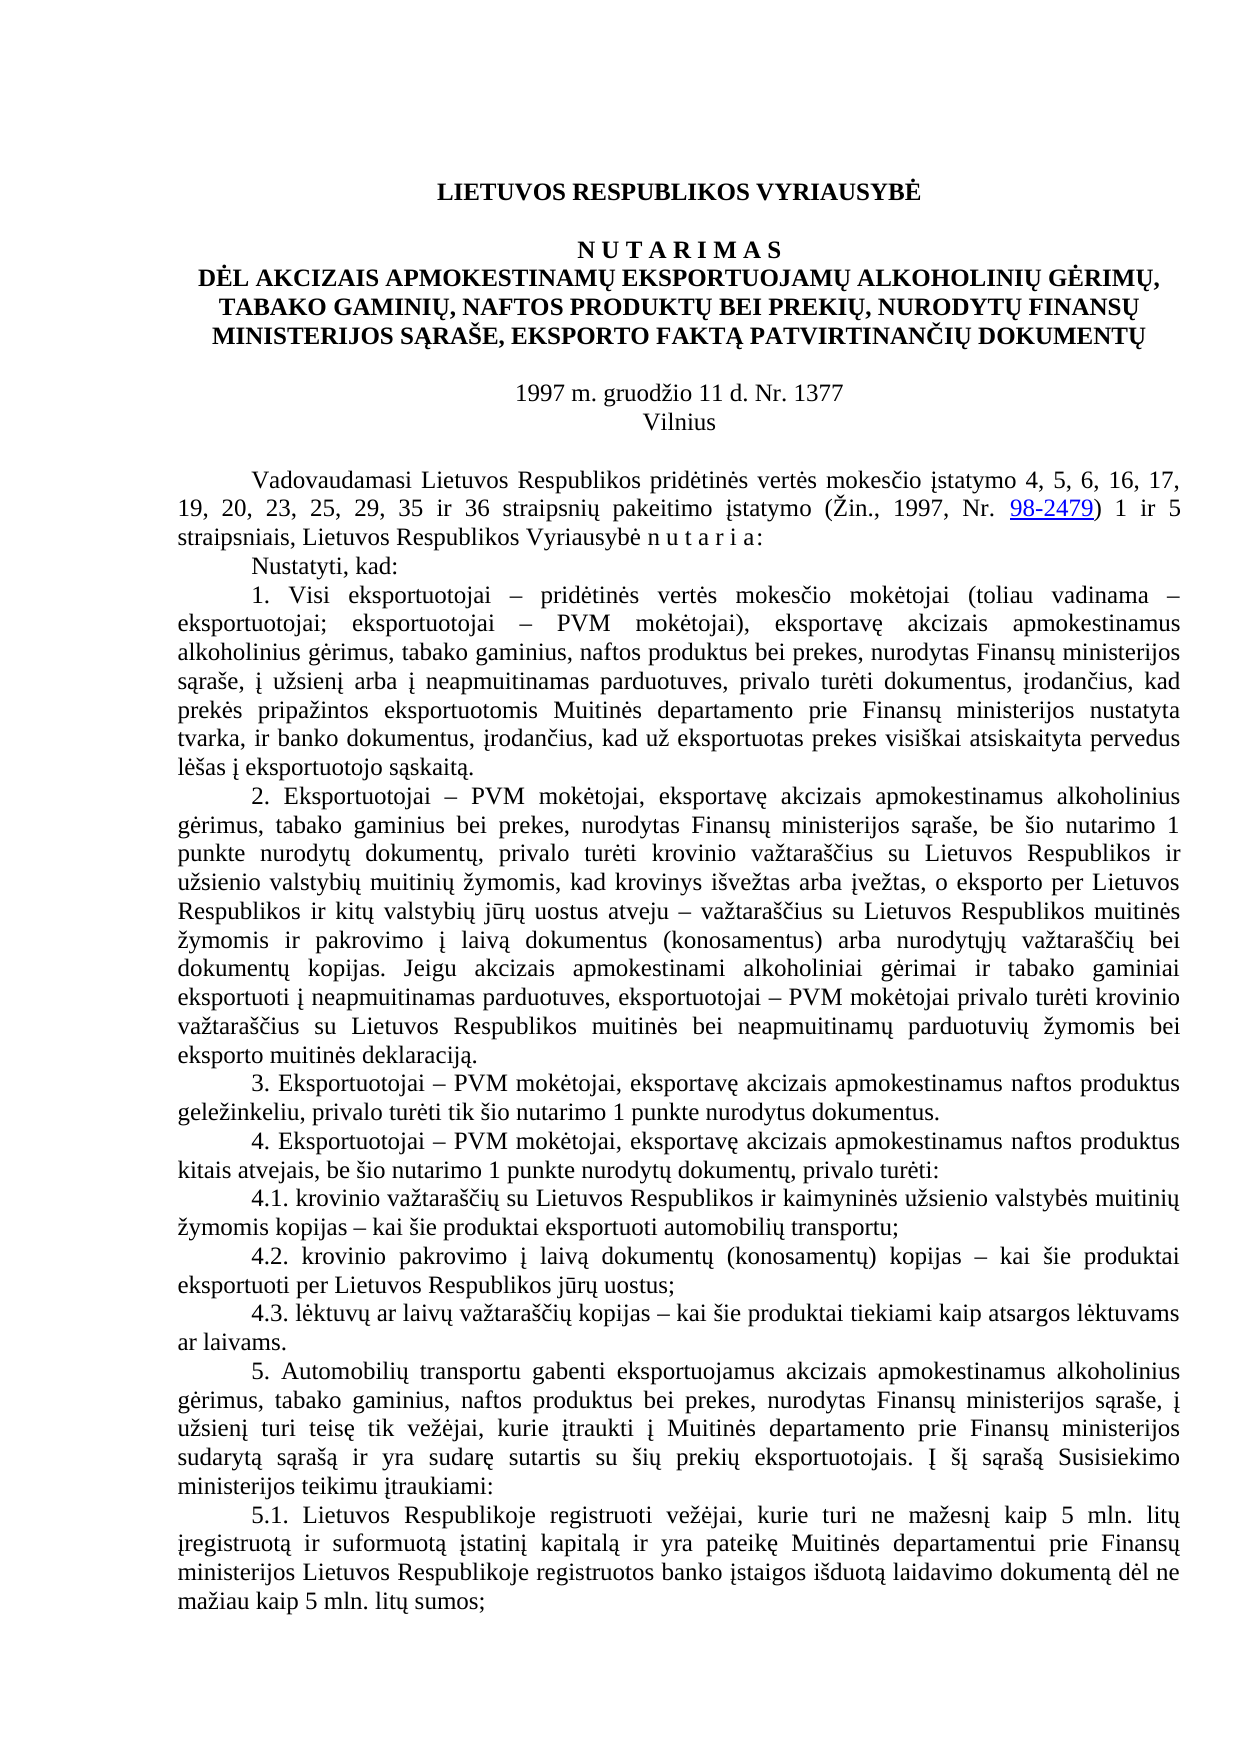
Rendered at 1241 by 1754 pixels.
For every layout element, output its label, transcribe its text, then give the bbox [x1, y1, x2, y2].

text 4. Eksportuotojai – PVM mokėtojai, eksportavę akcizais apmokestinamus naftos produktus kitais atvejais, be šio nutarimo 1 punkte nurodytų dokumentų, privalo turėti: [177, 1126, 1181, 1183]
text 4.3. lėktuvų ar laivų važtaraščių kopijas – kai šie produktai tiekiami kaip atsargos lėktuvams ar laivams. [177, 1298, 1181, 1356]
text DĖL AKCIZAIS APMOKESTINAMŲ EKSPORTUOJAMŲ ALKOHOLINIŲ GĖRIMŲ, TABAKO GAMINIŲ, NAFTOS PRODUKTŲ BEI PREKIŲ, NURODYTŲ FINANSŲ MINISTERIJOS SĄRAŠE, EKSPORTO FAKTĄ PATVIRTINANČIŲ DOKUMENTŲ [177, 263, 1181, 350]
text 1. Visi eksportuotojai – pridėtinės vertės mokesčio mokėtojai (toliau vadinama – eksportuotojai; eksportuotojai – PVM mokėtojai), eksportavę akcizais apmokestinamus alkoholinius gėrimus, tabako gaminius, naftos produktus bei prekes, nurodytas Finansų ministerijos sąraše, į užsienį arba į neapmuitinamas parduotuves, privalo turėti dokumentus, įrodančius, kad prekės pripažintos eksportuotomis Muitinės departamento prie Finansų ministerijos nustatyta tvarka, ir banko dokumentus, įrodančius, kad už eksportuotas prekes visiškai atsiskaityta pervedus lėšas į eksportuotojo sąskaitą. [177, 580, 1181, 781]
text LIETUVOS RESPUBLIKOS VYRIAUSYBĖ [177, 177, 1181, 206]
text 5.1. Lietuvos Respublikoje registruoti vežėjai, kurie turi ne mažesnį kaip 5 mln. litų įregistruotą ir suformuotą įstatinį kapitalą ir yra pateikę Muitinės departamentui prie Finansų ministerijos Lietuvos Respublikoje registruotos banko įstaigos išduotą laidavimo dokumentą dėl ne mažiau kaip 5 mln. litų sumos; [177, 1500, 1181, 1615]
text Vadovaudamasi Lietuvos Respublikos pridėtinės vertės mokesčio įstatymo 4, 5, 6, 16, 17, 19, 20, 23, 25, 29, 35 ir 36 straipsnių pakeitimo įstatymo (Žin., 1997, Nr. 98-2479) 1 ir 5 straipsniais, Lietuvos Respublikos Vyriausybė nutaria: [177, 465, 1181, 551]
text Nustatyti, kad: [177, 551, 1181, 580]
text 1997 m. gruodžio 11 d. Nr. 1377 [177, 378, 1181, 407]
text Vilnius [177, 407, 1181, 436]
text 4.2. krovinio pakrovimo į laivą dokumentų (konosamentų) kopijas – kai šie produktai eksportuoti per Lietuvos Respublikos jūrų uostus; [177, 1241, 1181, 1298]
text 3. Eksportuotojai – PVM mokėtojai, eksportavę akcizais apmokestinamus naftos produktus geležinkeliu, privalo turėti tik šio nutarimo 1 punkte nurodytus dokumentus. [177, 1068, 1181, 1126]
text N U T A R I M A S [177, 235, 1181, 263]
text 4.1. krovinio važtaraščių su Lietuvos Respublikos ir kaimyninės užsienio valstybės muitinių žymomis kopijas – kai šie produktai eksportuoti automobilių transportu; [177, 1183, 1181, 1241]
text 2. Eksportuotojai – PVM mokėtojai, eksportavę akcizais apmokestinamus alkoholinius gėrimus, tabako gaminius bei prekes, nurodytas Finansų ministerijos sąraše, be šio nutarimo 1 punkte nurodytų dokumentų, privalo turėti krovinio važtaraščius su Lietuvos Respublikos ir užsienio valstybių muitinių žymomis, kad krovinys išvežtas arba įvežtas, o eksporto per Lietuvos Respublikos ir kitų valstybių jūrų uostus atveju – važtaraščius su Lietuvos Respublikos muitinės žymomis ir pakrovimo į laivą dokumentus (konosamentus) arba nurodytųjų važtaraščių bei dokumentų kopijas. Jeigu akcizais apmokestinami alkoholiniai gėrimai ir tabako gaminiai eksportuoti į neapmuitinamas parduotuves, eksportuotojai – PVM mokėtojai privalo turėti krovinio važtaraščius su Lietuvos Respublikos muitinės bei neapmuitinamų parduotuvių žymomis bei eksporto muitinės deklaraciją. [177, 781, 1181, 1068]
text 5. Automobilių transportu gabenti eksportuojamus akcizais apmokestinamus alkoholinius gėrimus, tabako gaminius, naftos produktus bei prekes, nurodytas Finansų ministerijos sąraše, į užsienį turi teisę tik vežėjai, kurie įtraukti į Muitinės departamento prie Finansų ministerijos sudarytą sąrašą ir yra sudarę sutartis su šių prekių eksportuotojais. Į šį sąrašą Susisiekimo ministerijos teikimu įtraukiami: [177, 1356, 1181, 1500]
